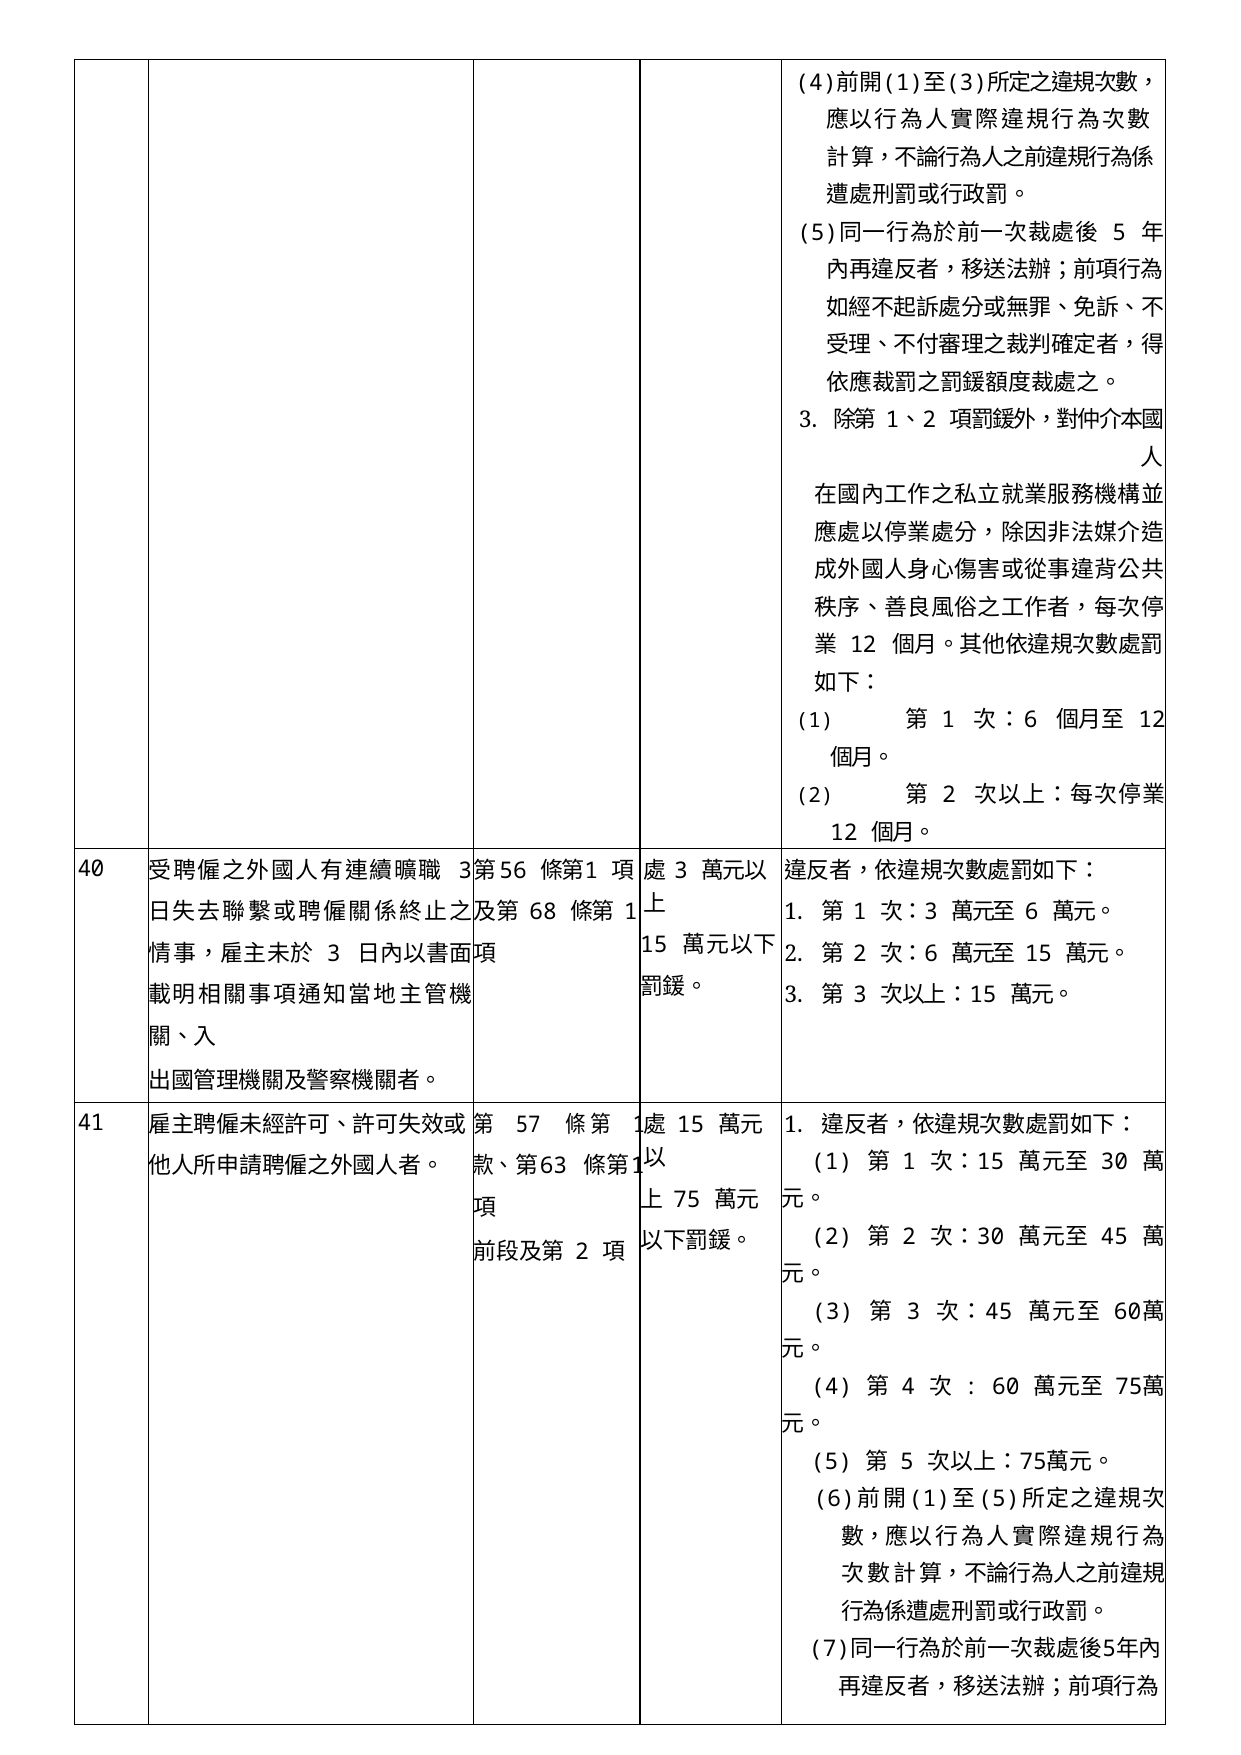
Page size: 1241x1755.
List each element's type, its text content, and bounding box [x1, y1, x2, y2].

table_cell 受聘僱之外國人有連續曠職 3 日失去聯繫或聘僱關係終止之情事，雇主未於 3 日內以書面載明相關事項通知當地主管機關、入 出國管理機關及警察機關者。 [149, 849, 473, 1102]
table_cell 40 [75, 849, 148, 1102]
table_cell 第56 條第1 項及第 68 條第 1 項 [474, 849, 639, 1102]
table_cell 處 15 萬元以 上 75 萬元以下罰鍰。 [641, 1103, 781, 1724]
table_cell 違反者，依違規次數處罰如下： (1) 第 1 次：15 萬元至 30 萬元。 (2) 第 2 次：30 萬元至 45 萬元。 (3) 第 3 次：45 萬元至 60萬元。 (4) 第 4 次 : 60 萬元至 75萬元。 (5) 第 5 次以上：75萬元。 (6)前開(1)至(5)所定之違規次數，應以行為人實際違規行為次數計算，不論行為人之前違規行為係遭處刑罰或行政罰。 (7)同一行為於前一次裁處後5年內再違反者，移送法辦；前項行為 [782, 1103, 1165, 1724]
table_header [149, 60, 473, 848]
table_header (4)前開(1)至(3)所定之違規次數， 應以行為人實際違規行為次數計算，不論行為人之前違規行為係遭處刑罰或行政罰。 (5)同一行為於前一次裁處後 5 年內再違反者，移送法辦；前項行為如經不起訴處分或無罪、免訴、不受理、不付審理之裁判確定者，得依應裁罰之罰鍰額度裁處之。 除第 1、2 項罰鍰外，對仲介本國人 在國內工作之私立就業服務機構並應處以停業處分，除因非法媒介造成外國人身心傷害或從事違背公共秩序、善良風俗之工作者，每次停業 12 個月。其他依違規次數處罰如下： 第 1 次：6 個月至 12 個月。 第 2 次以上：每次停業 12 個月。 [782, 60, 1165, 848]
table_header [474, 60, 639, 848]
table_cell 處 3 萬元以上 15 萬元以下罰鍰。 [641, 849, 781, 1102]
table_header [75, 60, 148, 848]
table_header [641, 60, 781, 848]
table_cell 41 [75, 1103, 148, 1724]
table_cell 雇主聘僱未經許可、許可失效或他人所申請聘僱之外國人者。 [149, 1103, 473, 1724]
table_cell 第 57 條第 1 款、第63 條第1 項 前段及第 2 項 [474, 1103, 639, 1724]
table_cell 違反者，依違規次數處罰如下： 第 1 次：3 萬元至 6 萬元。 第 2 次：6 萬元至 15 萬元。 第 3 次以上：15 萬元。 [782, 849, 1165, 1102]
